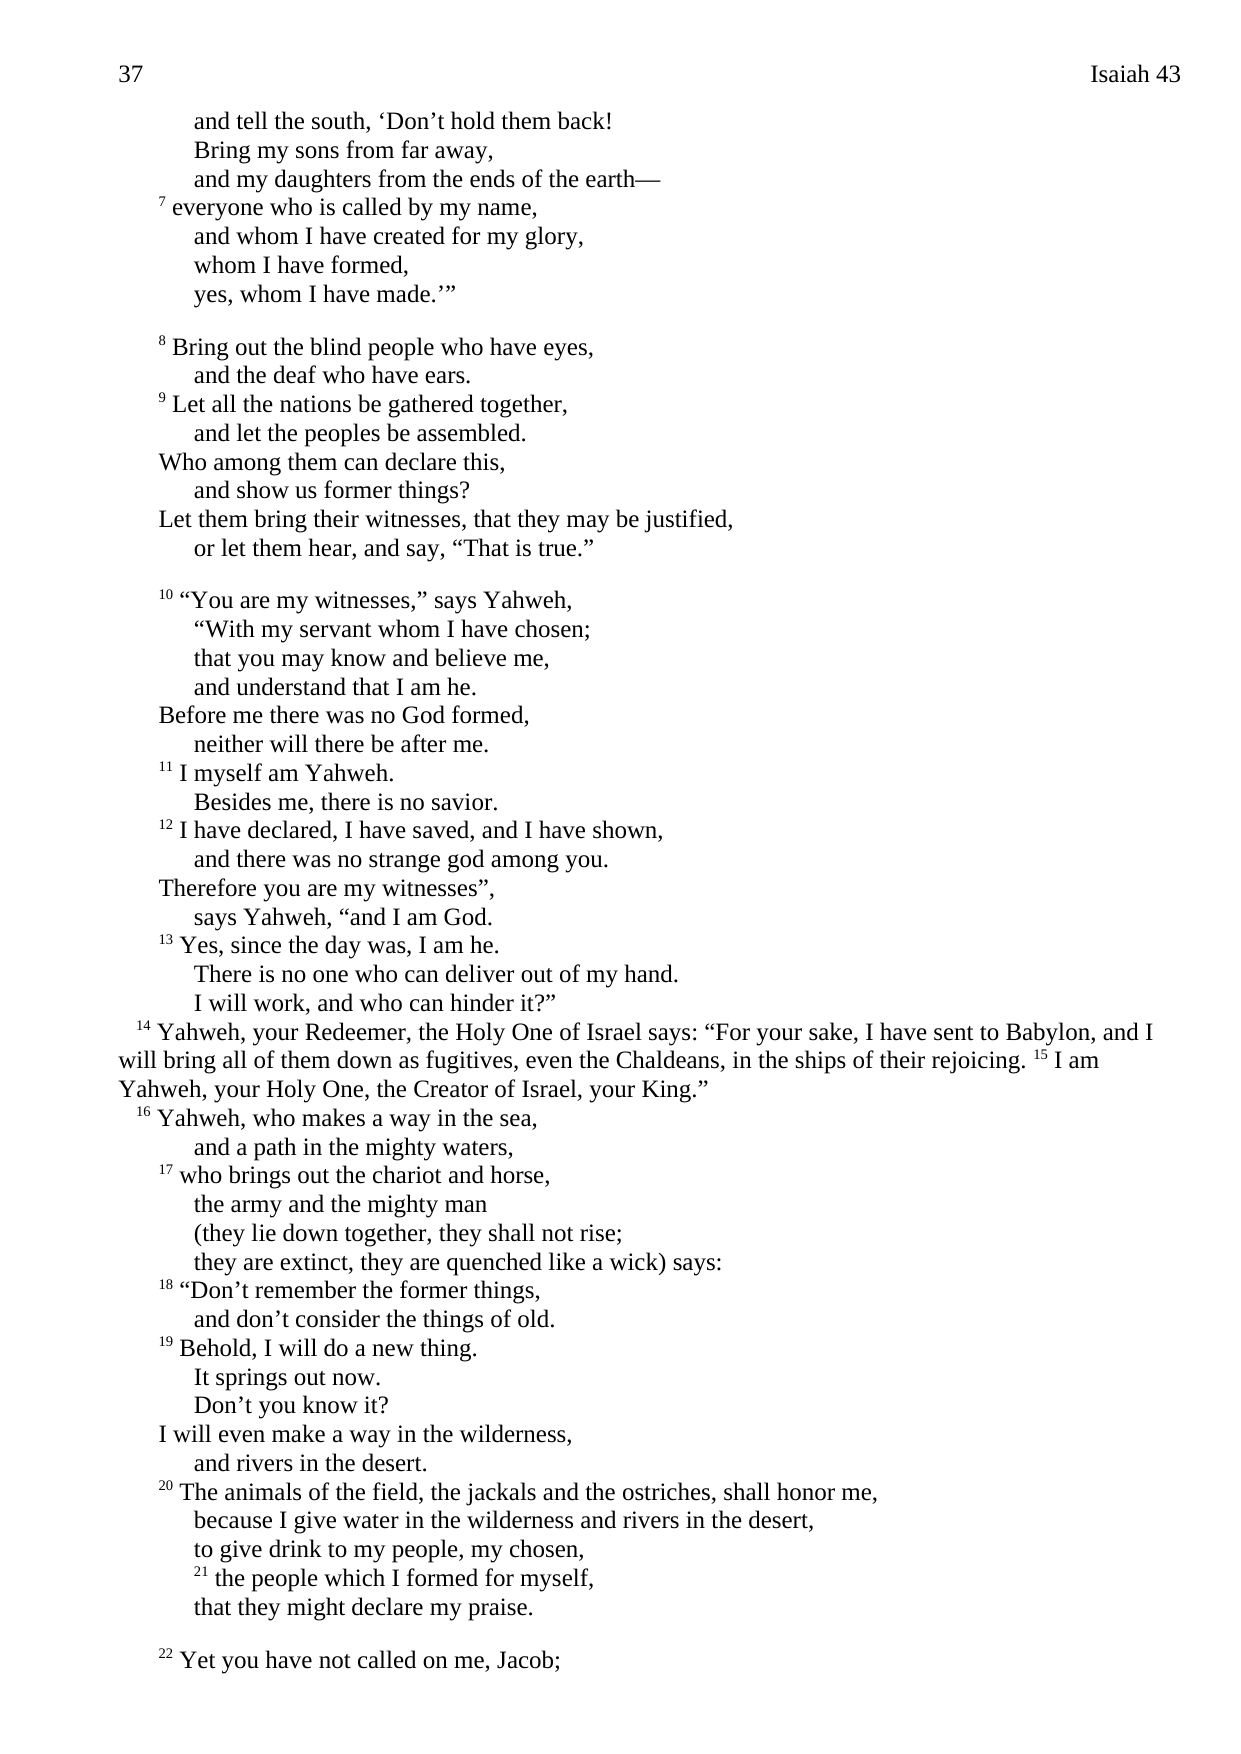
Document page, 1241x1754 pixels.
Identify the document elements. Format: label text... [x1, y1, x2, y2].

text that they might declare my praise. [194, 1592, 1181, 1621]
text 17 who brings out the chariot and horse, [158, 1161, 1181, 1189]
text and understand that I am he. [194, 672, 1181, 701]
text (they lie down together, they shall not rise; [194, 1218, 1181, 1247]
text 14 Yahweh, your Redeemer, the Holy One of Israel says: “For your sake, I have sent to Babylon, and I will bring all of them down as fugitives, even the Chaldeans, in the ships of their rejoicing. 15 I am Yahweh, your Holy One, the Creator of Israel, your King.” [118, 1017, 1181, 1103]
text 13 Yes, since the day was, I am he. [158, 931, 1181, 959]
text and tell the south, ‘Don’t hold them back! [194, 106, 1181, 135]
text Before me there was no God formed, [158, 701, 1181, 729]
text and there was no strange god among you. [194, 844, 1181, 873]
text whom I have formed, [194, 250, 1181, 279]
text It springs out now. [194, 1362, 1181, 1391]
text I will even make a way in the wilderness, [158, 1419, 1181, 1448]
text 19 Behold, I will do a new thing. [158, 1333, 1181, 1362]
text Therefore you are my witnesses”, [158, 873, 1181, 902]
text 16 Yahweh, who makes a way in the sea, [118, 1103, 1181, 1132]
text and let the peoples be assembled. [194, 418, 1181, 447]
text they are extinct, they are quenched like a wick) says: [194, 1247, 1181, 1276]
text There is no one who can deliver out of my hand. [194, 959, 1181, 988]
text I will work, and who can hinder it?” [194, 988, 1181, 1017]
text and my daughters from the ends of the earth— [194, 164, 1181, 192]
text and the deaf who have ears. [194, 360, 1181, 389]
text 22 Yet you have not called on me, Jacob; [158, 1645, 1181, 1673]
text 11 I myself am Yahweh. [158, 758, 1181, 787]
text and rivers in the desert. [194, 1448, 1181, 1477]
text the army and the mighty man [194, 1189, 1181, 1218]
text 10 “You are my witnesses,” says Yahweh, [158, 586, 1181, 614]
text and a path in the mighty waters, [194, 1132, 1181, 1161]
text Don’t you know it? [194, 1391, 1181, 1419]
text Bring my sons from far away, [194, 135, 1181, 164]
text Besides me, there is no savior. [194, 787, 1181, 816]
text 21 the people which I formed for myself, [194, 1563, 1181, 1592]
text 8 Bring out the blind people who have eyes, [158, 332, 1181, 360]
text yes, whom I have made.’” [194, 279, 1181, 307]
text says Yahweh, “and I am God. [194, 902, 1181, 931]
text “With my servant whom I have chosen; [194, 614, 1181, 643]
text neither will there be after me. [194, 729, 1181, 758]
text or let them hear, and say, “That is true.” [194, 533, 1181, 562]
text 18 “Don’t remember the former things, [158, 1276, 1181, 1304]
text and show us former things? [194, 475, 1181, 504]
text Let them bring their witnesses, that they may be justified, [158, 504, 1181, 533]
text 9 Let all the nations be gathered together, [158, 389, 1181, 418]
text 12 I have declared, I have saved, and I have shown, [158, 816, 1181, 844]
text because I give water in the wilderness and rivers in the desert, [194, 1506, 1181, 1534]
text and don’t consider the things of old. [194, 1304, 1181, 1333]
text that you may know and believe me, [194, 643, 1181, 672]
text to give drink to my people, my chosen, [194, 1534, 1181, 1563]
text Who among them can declare this, [158, 447, 1181, 475]
text and whom I have created for my glory, [194, 221, 1181, 250]
text 7 everyone who is called by my name, [158, 192, 1181, 221]
text 20 The animals of the field, the jackals and the ostriches, shall honor me, [158, 1477, 1181, 1506]
